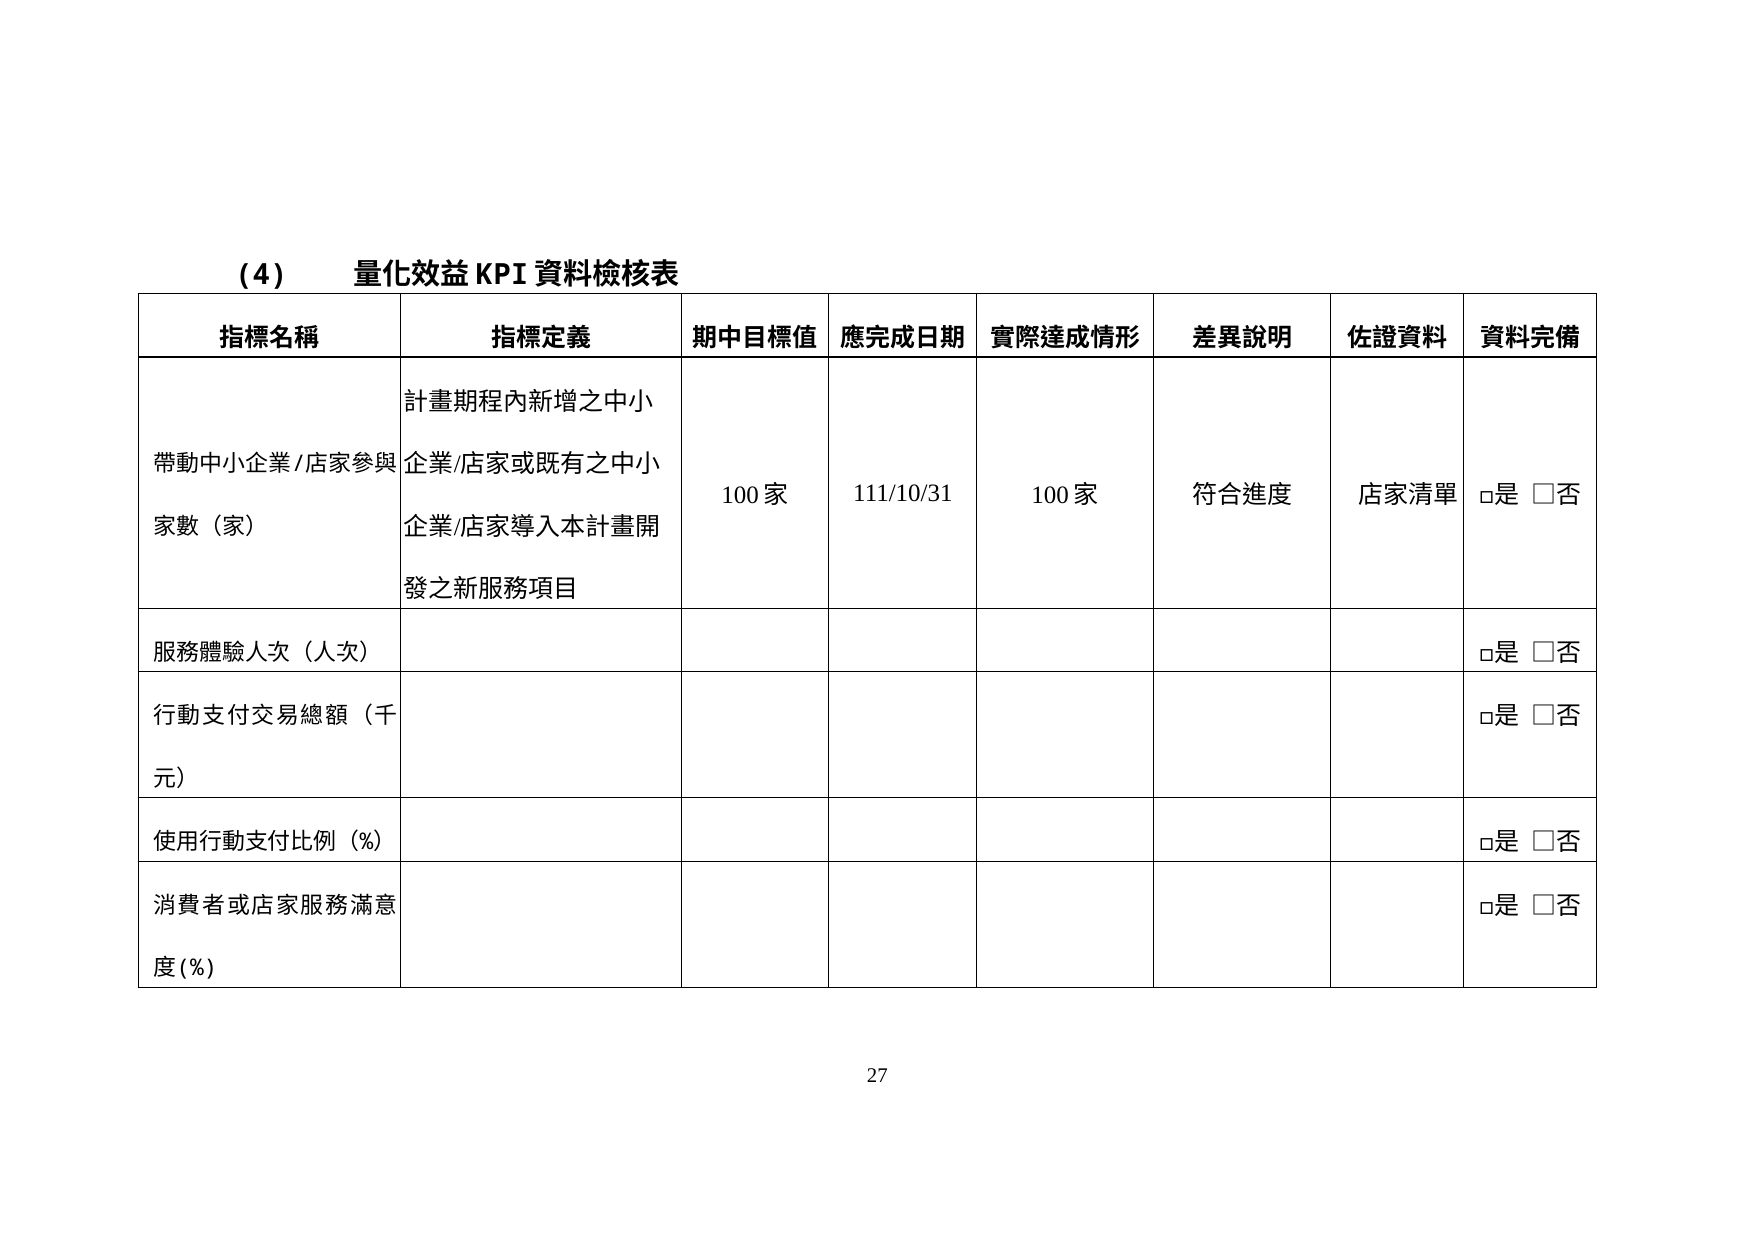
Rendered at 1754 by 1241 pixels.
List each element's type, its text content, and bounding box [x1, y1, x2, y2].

table_cell [682, 798, 828, 861]
table_cell 店家清單 [1331, 358, 1463, 607]
table_cell 符合進度 [1154, 358, 1330, 607]
table_cell [682, 609, 828, 671]
table_cell [682, 862, 828, 987]
table_header 實際達成情形 [977, 294, 1153, 356]
table_cell 服務體驗人次（人次） [139, 609, 400, 671]
table_header 期中目標值 [682, 294, 828, 356]
table_cell 行動支付交易總額（千元） [139, 672, 400, 797]
table_cell 消費者或店家服務滿意度(%) [139, 862, 400, 987]
table_header 佐證資料 [1331, 294, 1463, 356]
table_header 資料完備 [1464, 294, 1596, 356]
table_cell [829, 609, 976, 671]
table_cell [829, 862, 976, 987]
table_cell [401, 862, 681, 987]
table_cell [1154, 672, 1330, 797]
table_cell 帶動中小企業/店家參與家數（家） [139, 358, 400, 607]
table_cell [829, 672, 976, 797]
table_cell [1154, 798, 1330, 861]
table_cell 100家 [977, 358, 1153, 607]
table_cell □是 □否 [1464, 609, 1596, 671]
list 量化效益KPI資料檢核表 [235, 230, 1604, 293]
table_cell □是 □否 [1464, 672, 1596, 797]
table_cell [829, 798, 976, 861]
table_cell [1154, 862, 1330, 987]
table_cell [1331, 862, 1463, 987]
table_cell □是 □否 [1464, 358, 1596, 607]
table_cell [682, 672, 828, 797]
table_cell [1154, 609, 1330, 671]
table_cell 111/10/31 [829, 358, 976, 607]
table_cell [1331, 798, 1463, 861]
table_cell [977, 862, 1153, 987]
table_cell [1331, 609, 1463, 671]
table_header 指標定義 [401, 294, 681, 356]
table_cell [977, 672, 1153, 797]
table_cell [401, 798, 681, 861]
table_cell 100家 [682, 358, 828, 607]
table_cell 計畫期程內新增之中小企業/店家或既有之中小企業/店家導入本計畫開發之新服務項目 [401, 358, 681, 607]
table_cell 使用行動支付比例（%） [139, 798, 400, 861]
table_cell [1331, 672, 1463, 797]
table_cell [401, 609, 681, 671]
table_header 差異說明 [1154, 294, 1330, 356]
table_header 指標名稱 [139, 294, 400, 356]
table_cell [401, 672, 681, 797]
table_cell □是 □否 [1464, 862, 1596, 987]
table_cell [977, 609, 1153, 671]
table_header 應完成日期 [829, 294, 976, 356]
table_cell □是 □否 [1464, 798, 1596, 861]
table_cell [977, 798, 1153, 861]
